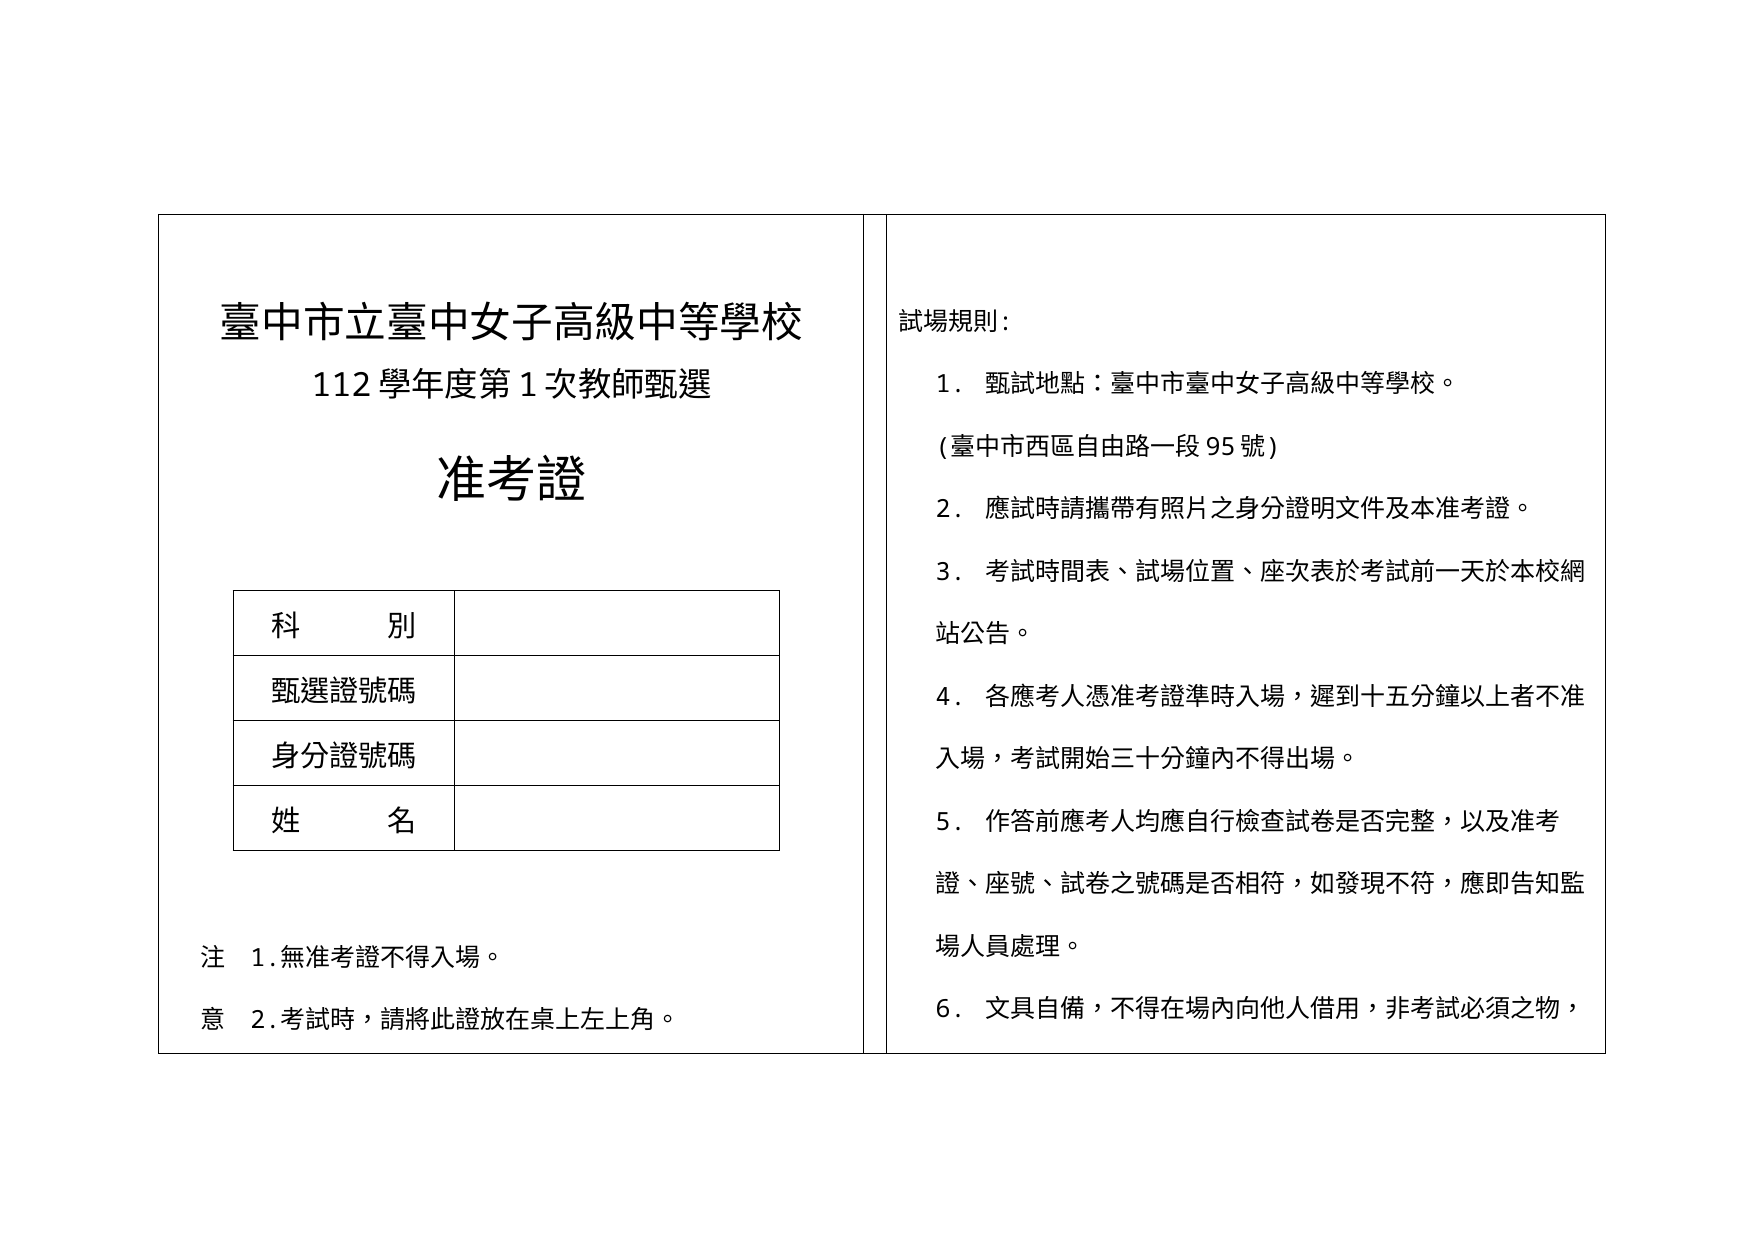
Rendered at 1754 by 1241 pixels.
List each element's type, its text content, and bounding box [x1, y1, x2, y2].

table_cell 身分證號碼 [234, 721, 454, 785]
table_header [864, 215, 886, 1052]
table_header 臺中市立臺中女子高級中等學校 112學年度第1次教師甄選 准考證 注 1.無准考證不得入場。 意 2.考試時，請將此證放在桌上左上角。 [159, 215, 863, 1052]
table_header 試場規則: 甄試地點：臺中市臺中女子高級中等學校。 (臺中市西區自由路一段95號) 應試時請攜帶有照片之身分證明文件及本准考證。 考試時間表、試場位置、座次表於考試前一天於本校網站公告。 各應考人憑准考證準時入場，遲到十五分鐘以上者不准入場，考試開始三十分鐘內不得出場。 作答前應考人均應自行檢查試卷是否完整，以及准考證、座號、試卷之號碼是否相符，如發現不符，應即告知監場人員處理。 文具自備，不得在場內向他人借用，非考試必須之物，不得攜入考場。 嚴禁談話，左顧右盼及一切舞弊行為，違者取消應試資格。 試卷上不得書寫姓名、座號及任何標誌，卷頭上之座號應試者不得撕去或塗改，違者試卷作廢。 應試者限用藍色或黑色筆答題，除製圖或有特別規定外，不得使用紅、黃、綠色等筆作答。 違反試場規則，立即停止其參加考試。 [887, 215, 1605, 1052]
table_cell 甄選證號碼 [234, 656, 454, 720]
table_cell 姓 名 [234, 786, 454, 850]
table_header 科 別 [234, 591, 454, 655]
table_cell [455, 786, 779, 850]
table_cell [455, 656, 779, 720]
table_header [455, 591, 779, 655]
table_cell [455, 721, 779, 785]
